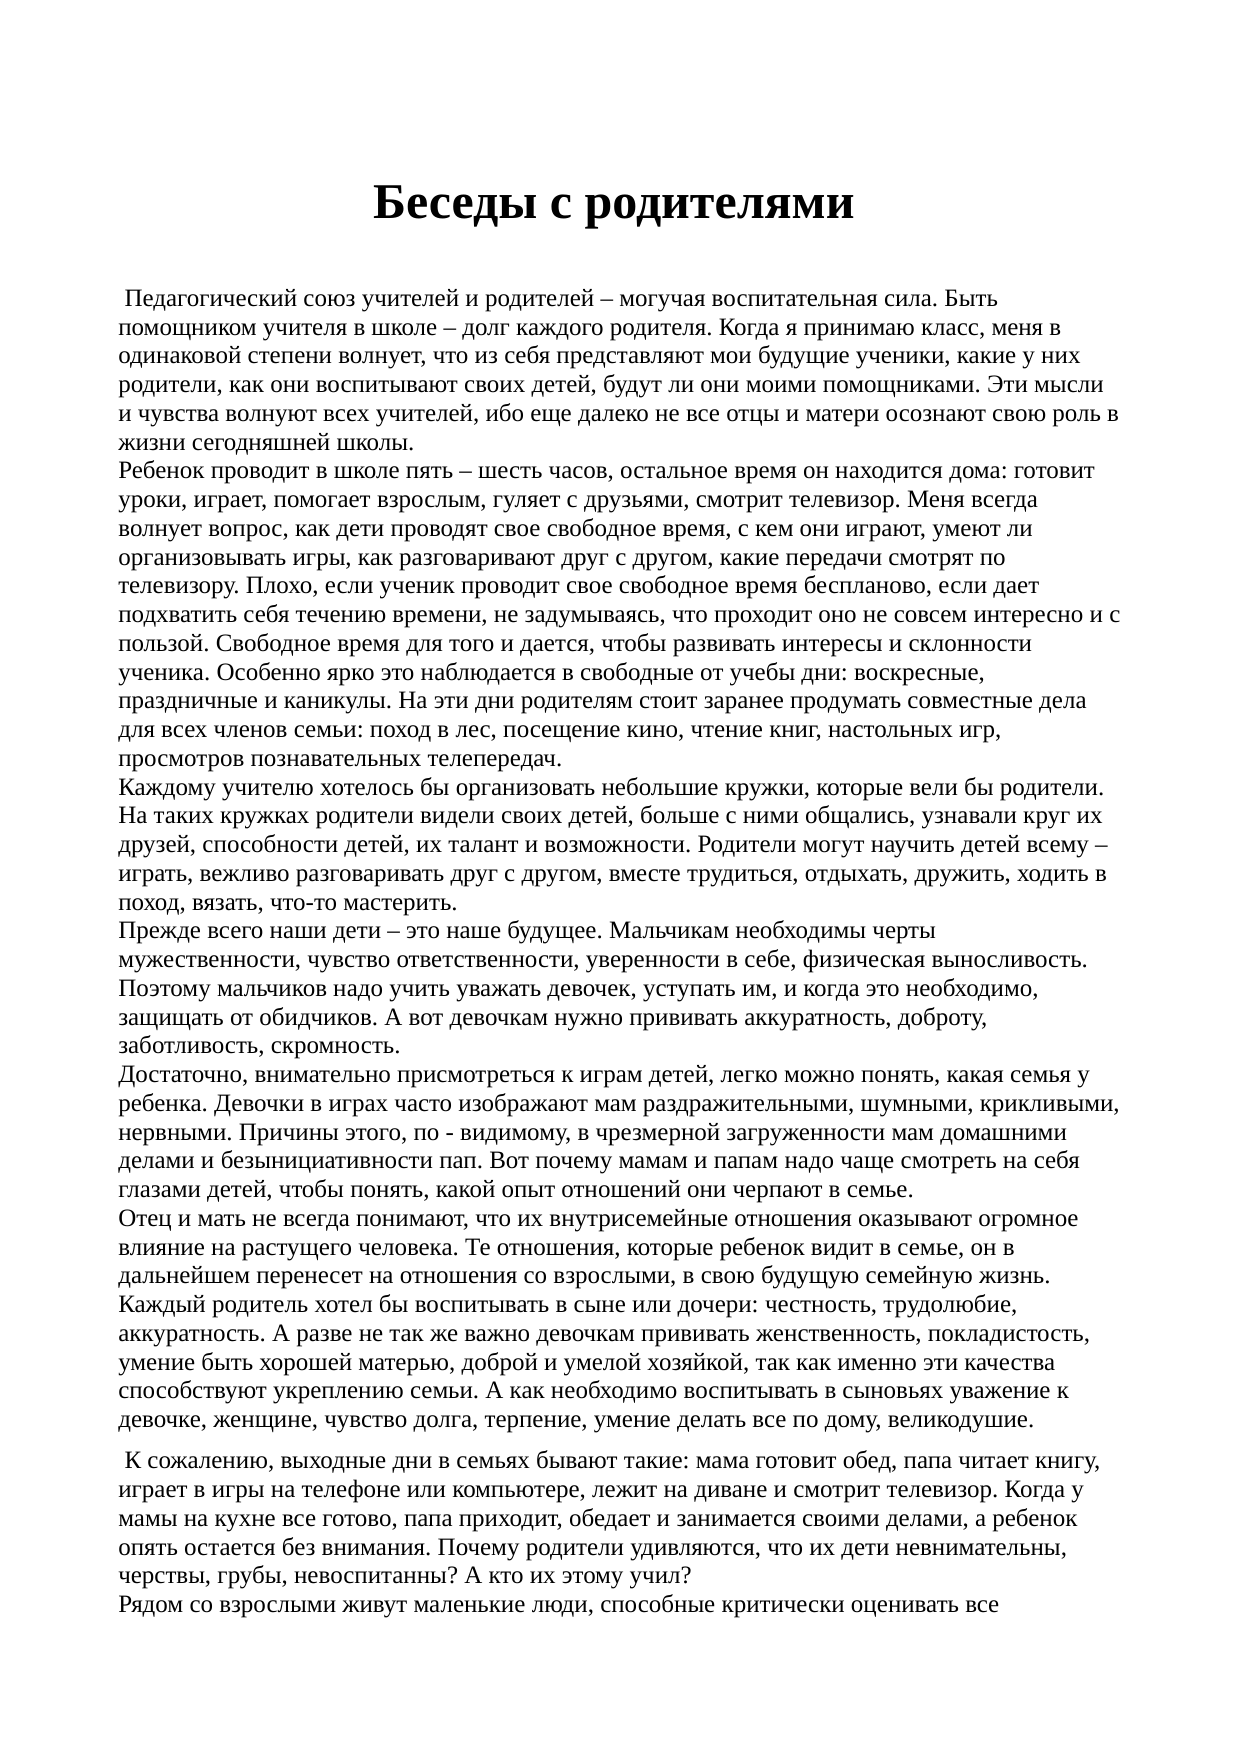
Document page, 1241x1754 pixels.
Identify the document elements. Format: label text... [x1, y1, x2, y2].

text К сожалению, выходные дни в семьях бывают такие: мама готовит обед, папа читает книгу, играет в игры на телефоне или компьютере, лежит на диване и смотрит телевизор. Когда у мамы на кухне все готово, папа приходит, обедает и занимается своими делами, а ребенок опять остается без внимания. Почему родители удивляются, что их дети невнимательны, черствы, грубы, невоспитанны? А кто их этому учил? Рядом со взрослыми живут маленькие люди, способные критически оценивать все [118, 1446, 1122, 1618]
text Педагогический союз учителей и родителей – могучая воспитательная сила. Быть помощником учителя в школе – долг каждого родителя. Когда я принимаю класс, меня в одинаковой степени волнует, что из себя представляют мои будущие ученики, какие у них родители, как они воспитывают своих детей, будут ли они моими помощниками. Эти мысли и чувства волнуют всех учителей, ибо еще далеко не все отцы и матери осознают свою роль в жизни сегодняшней школы. Ребенок проводит в школе пять – шесть часов, остальное время он находится дома: готовит уроки, играет, помогает взрослым, гуляет с друзьями, смотрит телевизор. Меня всегда волнует вопрос, как дети проводят свое свободное время, с кем они играют, умеют ли организовывать игры, как разговаривают друг с другом, какие передачи смотрят по телевизору. Плохо, если ученик проводит свое свободное время беспланово, если дает подхватить себя течению времени, не задумываясь, что проходит оно не совсем интересно и с пользой. Свободное время для того и дается, чтобы развивать интересы и склонности ученика. Особенно ярко это наблюдается в свободные от учебы дни: воскресные, праздничные и каникулы. На эти дни родителям стоит заранее продумать совместные дела для всех членов семьи: поход в лес, посещение кино, чтение книг, настольных игр, просмотров познавательных телепередач. Каждому учителю хотелось бы организовать небольшие кружки, которые вели бы родители. На таких кружках родители видели своих детей, больше с ними общались, узнавали круг их друзей, способности детей, их талант и возможности. Родители могут научить детей всему – играть, вежливо разговаривать друг с другом, вместе трудиться, отдыхать, дружить, ходить в поход, вязать, что-то мастерить. Прежде всего наши дети – это наше будущее. Мальчикам необходимы черты мужественности, чувство ответственности, уверенности в себе, физическая выносливость. Поэтому мальчиков надо учить уважать девочек, уступать им, и когда это необходимо, защищать от обидчиков. А вот девочкам нужно прививать аккуратность, доброту, заботливость, скромность. Достаточно, внимательно присмотреться к играм детей, легко можно понять, какая семья у ребенка. Девочки в играх часто изображают мам раздражительными, шумными, крикливыми, нервными. Причины этого, по - видимому, в чрезмерной загруженности мам домашними делами и безынициативности пап. Вот почему мамам и папам надо чаще смотреть на себя глазами детей, чтобы понять, какой опыт отношений они черпают в семье. Отец и мать не всегда понимают, что их внутрисемейные отношения оказывают огромное влияние на растущего человека. Те отношения, которые ребенок видит в семье, он в дальнейшем перенесет на отношения со взрослыми, в свою будущую семейную жизнь. Каждый родитель хотел бы воспитывать в сыне или дочери: честность, трудолюбие, аккуратность. А разве не так же важно девочкам прививать женственность, покладистость, умение быть хорошей матерью, доброй и умелой хозяйкой, так как именно эти качества способствуют укреплению семьи. А как необходимо воспитывать в сыновьях уважение к девочке, женщине, чувство долга, терпение, умение делать все по дому, великодушие. [118, 283, 1122, 1433]
subtitle Беседы с родителями [118, 172, 1122, 229]
